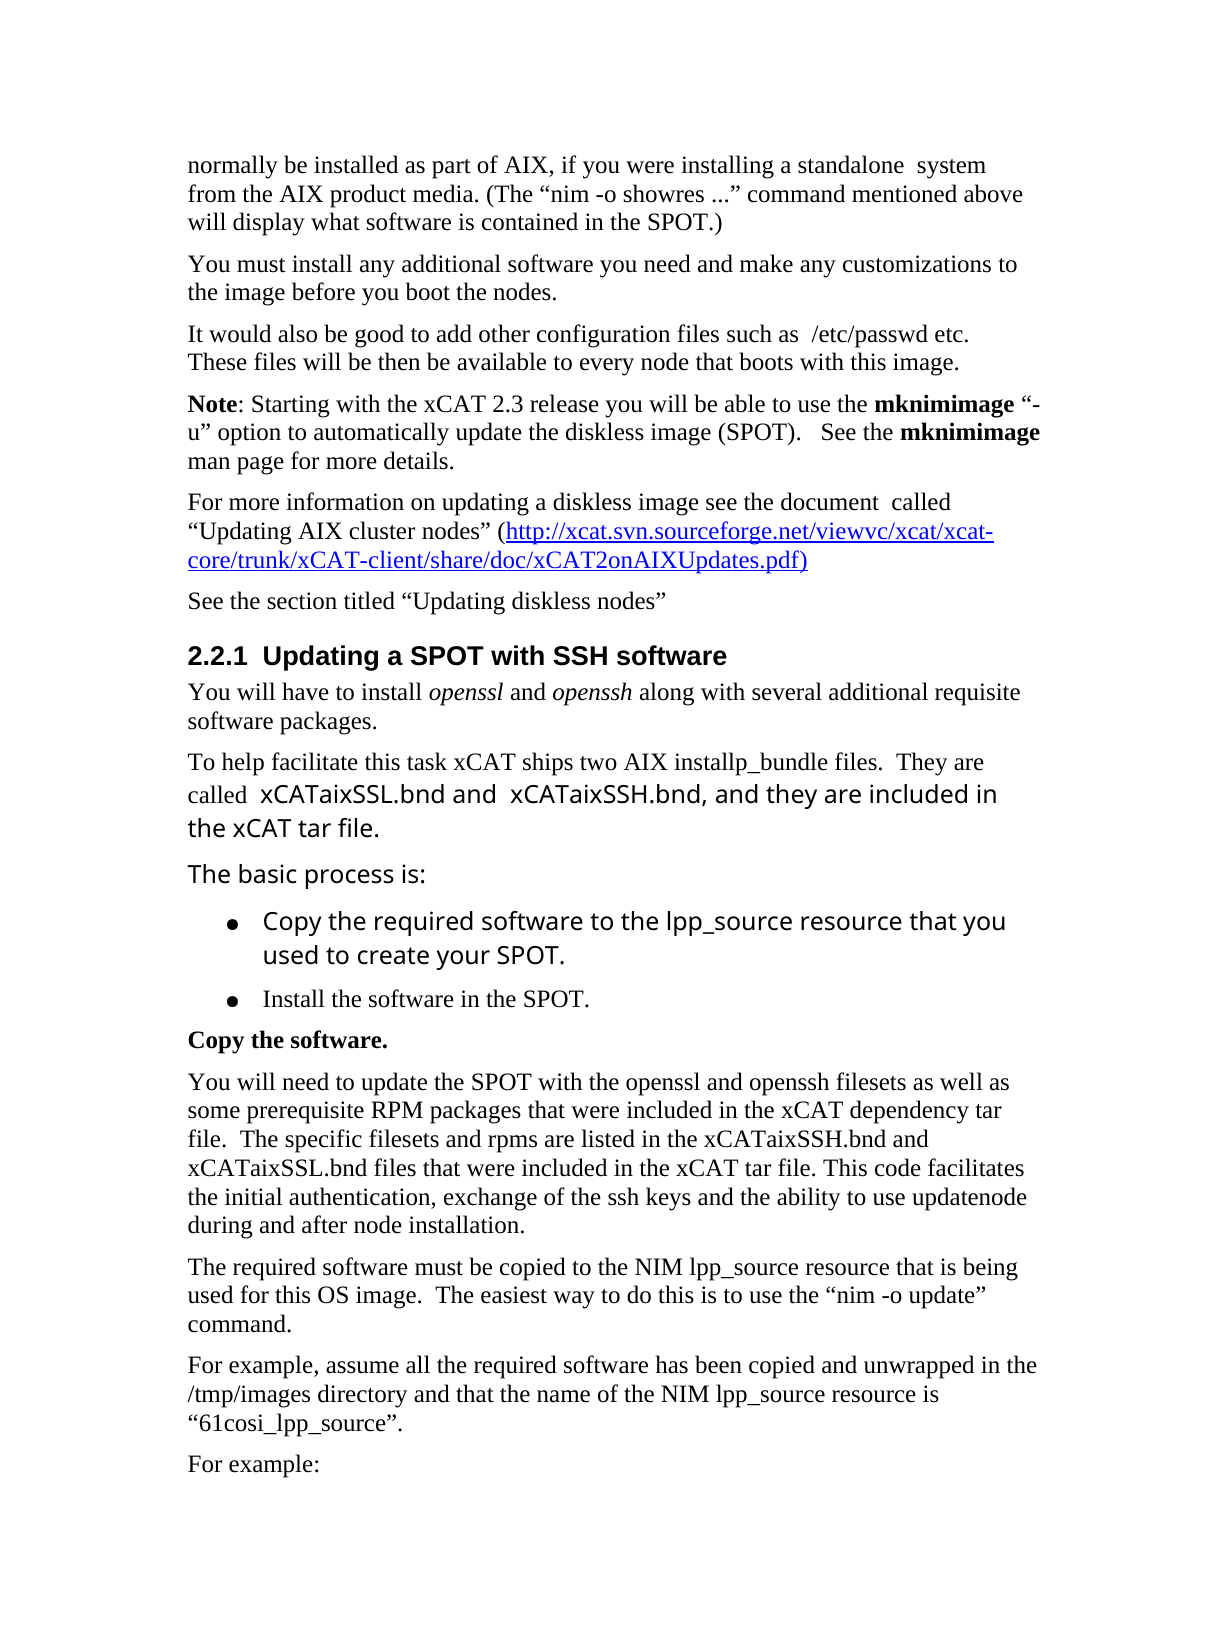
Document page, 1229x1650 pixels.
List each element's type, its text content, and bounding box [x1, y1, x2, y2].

text Note: Starting with the xCAT 2.3 release you will be able to use the mknimimage “-u” option to automatically update the diskless image (SPOT). See the mknimimage man page for more details. [187, 389, 1041, 475]
text You must install any additional software you need and make any customizations to the image before you boot the nodes. [187, 249, 1041, 306]
text You will have to install openssl and openssh along with several additional requisite software packages. [187, 677, 1041, 735]
text To help facilitate this task xCAT ships two AIX installp_bundle files. They are called xCATaixSSL.bnd and xCATaixSSH.bnd, and they are included in the xCAT tar file. [187, 747, 1041, 844]
list Install the software in the SPOT. [225, 984, 1041, 1013]
text For example, assume all the required software has been copied and unwrapped in the /tmp/images directory and that the name of the NIM lpp_source resource is “61cosi_lpp_source”. [187, 1350, 1041, 1437]
text See the section titled “Updating diskless nodes” [187, 586, 1041, 615]
text It would also be good to add other configuration files such as /etc/passwd etc. These files will be then be available to every node that boots with this image. [187, 319, 1041, 376]
list normally be installed as part of AIX, if you were installing a standalone system from the AIX product media. (The “nim -o showres ...” command mentioned above will display what software is contained in the SPOT.) [150, 150, 1041, 236]
list Copy the required software to the lpp_source resource that you used to create your SPOT. [225, 903, 1041, 972]
text You will need to update the SPOT with the openssl and openssh filesets as well as some prerequisite RPM packages that were included in the xCAT dependency tar file. The specific filesets and rpms are listed in the xCATaixSSH.bnd and xCATaixSSL.bnd files that were included in the xCAT tar file. This code facilitates the initial authentication, exchange of the ssh keys and the ability to use updatenode during and after node installation. [187, 1067, 1041, 1239]
text The required software must be copied to the NIM lpp_source resource that is being used for this OS image. The easiest way to do this is to use the “nim -o update” command. [187, 1252, 1041, 1338]
text For more information on updating a diskless image see the document called “Updating AIX cluster nodes” (http://xcat.svn.sourceforge.net/viewvc/xcat/xcat-core/trunk/xCAT-client/share/doc/xCAT2onAIXUpdates.pdf) [187, 487, 1041, 574]
subtitle Updating a SPOT with SSH software [187, 640, 1041, 671]
text For example: [187, 1449, 1041, 1478]
text The basic process is: [187, 857, 1041, 891]
text Copy the software. [187, 1025, 1041, 1054]
